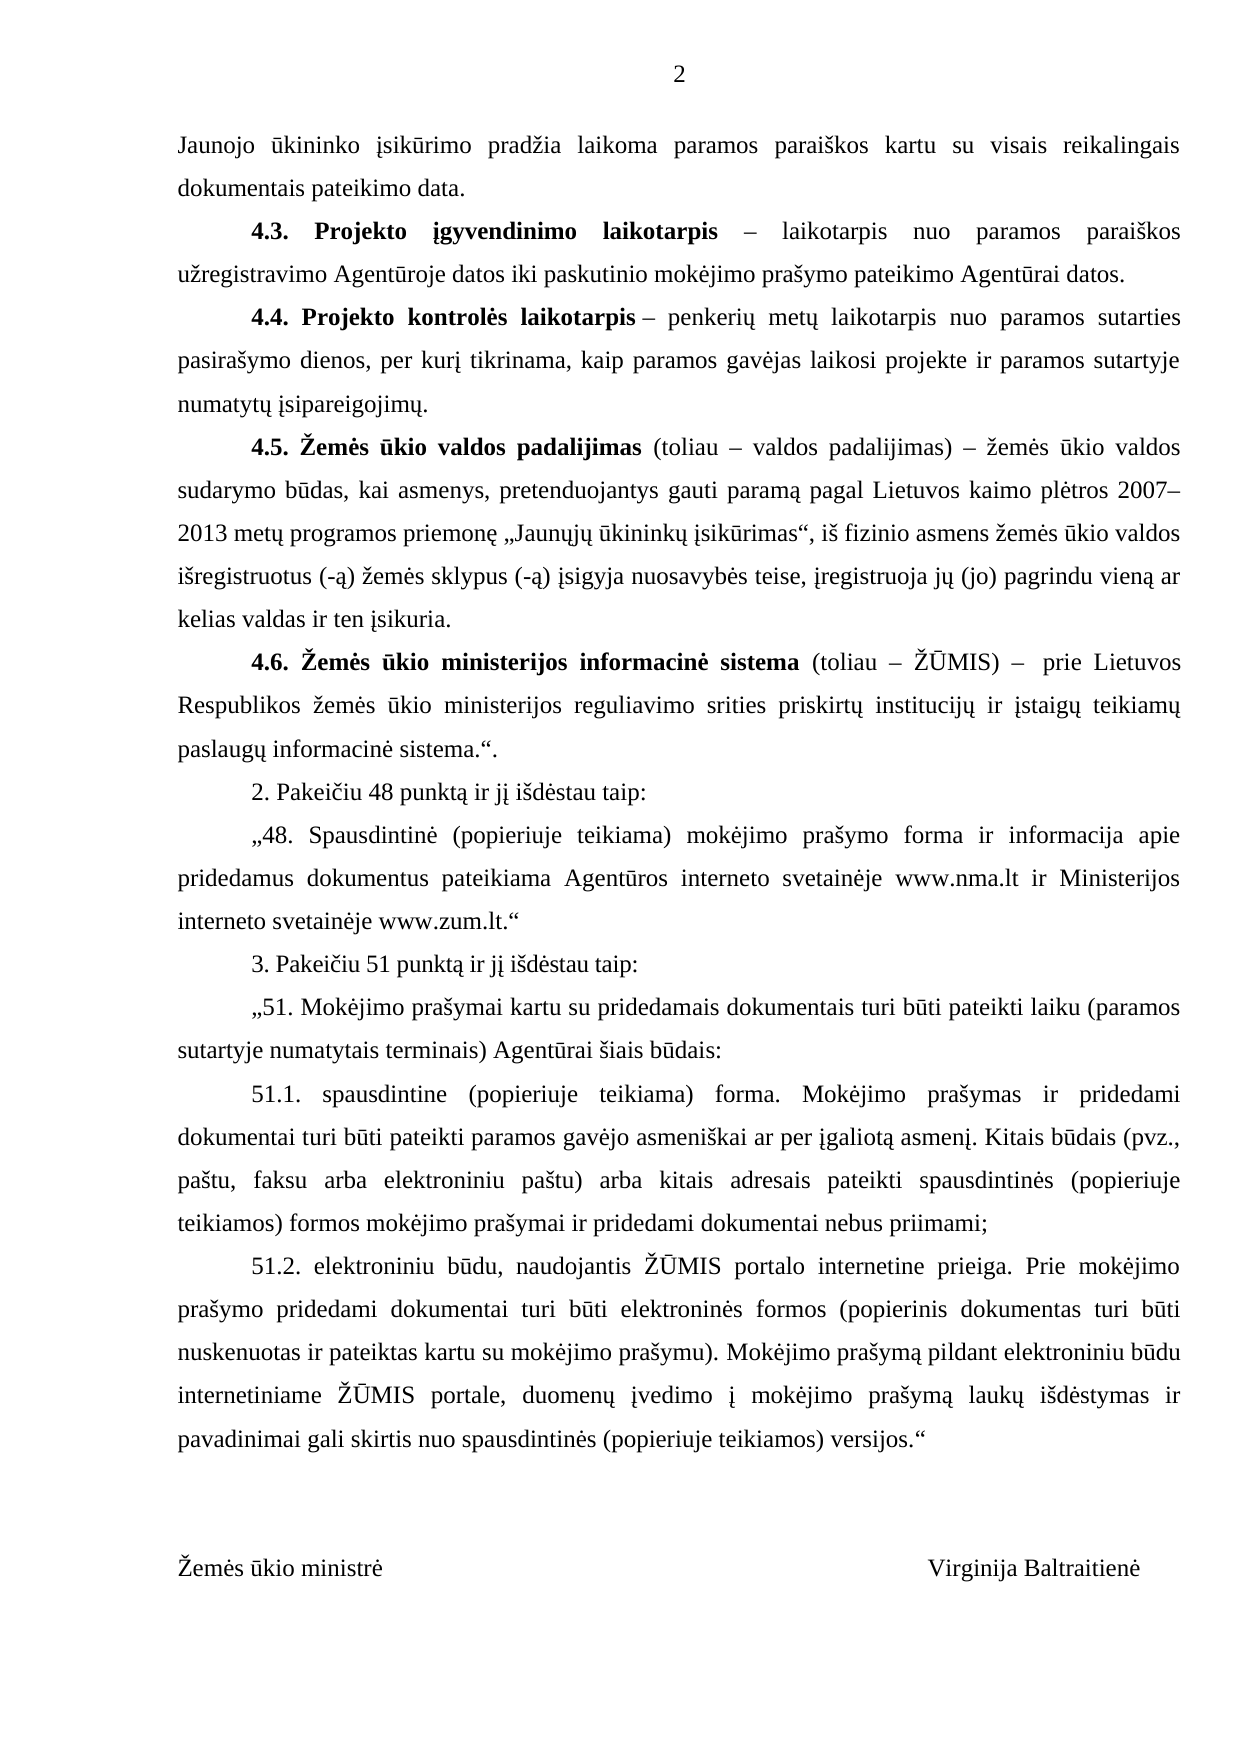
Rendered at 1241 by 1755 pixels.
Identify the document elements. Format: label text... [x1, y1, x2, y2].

text 3. Pakeičiu 51 punktą ir jį išdėstau taip: [177, 949, 1181, 978]
text Jaunojo ūkininko įsikūrimo pradžia laikoma paramos paraiškos kartu su visais reikalingais dokumentais pateikimo data. [177, 130, 1181, 202]
text Žemės ūkio ministrė Virginija Baltraitienė [177, 1553, 1181, 1582]
text 4.4. Projekto kontrolės laikotarpis – penkerių metų laikotarpis nuo paramos sutarties pasirašymo dienos, per kurį tikrinama, kaip paramos gavėjas laikosi projekte ir paramos sutartyje numatytų įsipareigojimų. [177, 302, 1181, 417]
text „51. Mokėjimo prašymai kartu su pridedamais dokumentais turi būti pateikti laiku (paramos sutartyje numatytais terminais) Agentūrai šiais būdais: [177, 992, 1181, 1064]
text 4.6. Žemės ūkio ministerijos informacinė sistema (toliau – ŽŪMIS) – prie Lietuvos Respublikos žemės ūkio ministerijos reguliavimo srities priskirtų institucijų ir įstaigų teikiamų paslaugų informacinė sistema.“. [177, 647, 1181, 762]
text „48. Spausdintinė (popieriuje teikiama) mokėjimo prašymo forma ir informacija apie pridedamus dokumentus pateikiama Agentūros interneto svetainėje www.nma.lt ir Ministerijos interneto svetainėje www.zum.lt.“ [177, 820, 1181, 935]
text 51.1. spausdintine (popieriuje teikiama) forma. Mokėjimo prašymas ir pridedami dokumentai turi būti pateikti paramos gavėjo asmeniškai ar per įgaliotą asmenį. Kitais būdais (pvz., paštu, faksu arba elektroniniu paštu) arba kitais adresais pateikti spausdintinės (popieriuje teikiamos) formos mokėjimo prašymai ir pridedami dokumentai nebus priimami; [177, 1079, 1181, 1237]
text 4.3. Projekto įgyvendinimo laikotarpis – laikotarpis nuo paramos paraiškos užregistravimo Agentūroje datos iki paskutinio mokėjimo prašymo pateikimo Agentūrai datos. [177, 216, 1181, 288]
text 51.2. elektroniniu būdu, naudojantis ŽŪMIS portalo internetine prieiga. Prie mokėjimo prašymo pridedami dokumentai turi būti elektroninės formos (popierinis dokumentas turi būti nuskenuotas ir pateiktas kartu su mokėjimo prašymu). Mokėjimo prašymą pildant elektroniniu būdu internetiniame ŽŪMIS portale, duomenų įvedimo į mokėjimo prašymą laukų išdėstymas ir pavadinimai gali skirtis nuo spausdintinės (popieriuje teikiamos) versijos.“ [177, 1251, 1181, 1452]
text 2. Pakeičiu 48 punktą ir jį išdėstau taip: [177, 777, 1181, 806]
text 4.5. Žemės ūkio valdos padalijimas (toliau – valdos padalijimas) – žemės ūkio valdos sudarymo būdas, kai asmenys, pretenduojantys gauti paramą pagal Lietuvos kaimo plėtros 2007–2013 metų programos priemonę „Jaunųjų ūkininkų įsikūrimas“, iš fizinio asmens žemės ūkio valdos išregistruotus (-ą) žemės sklypus (-ą) įsigyja nuosavybės teise, įregistruoja jų (jo) pagrindu vieną ar kelias valdas ir ten įsikuria. [177, 432, 1181, 633]
